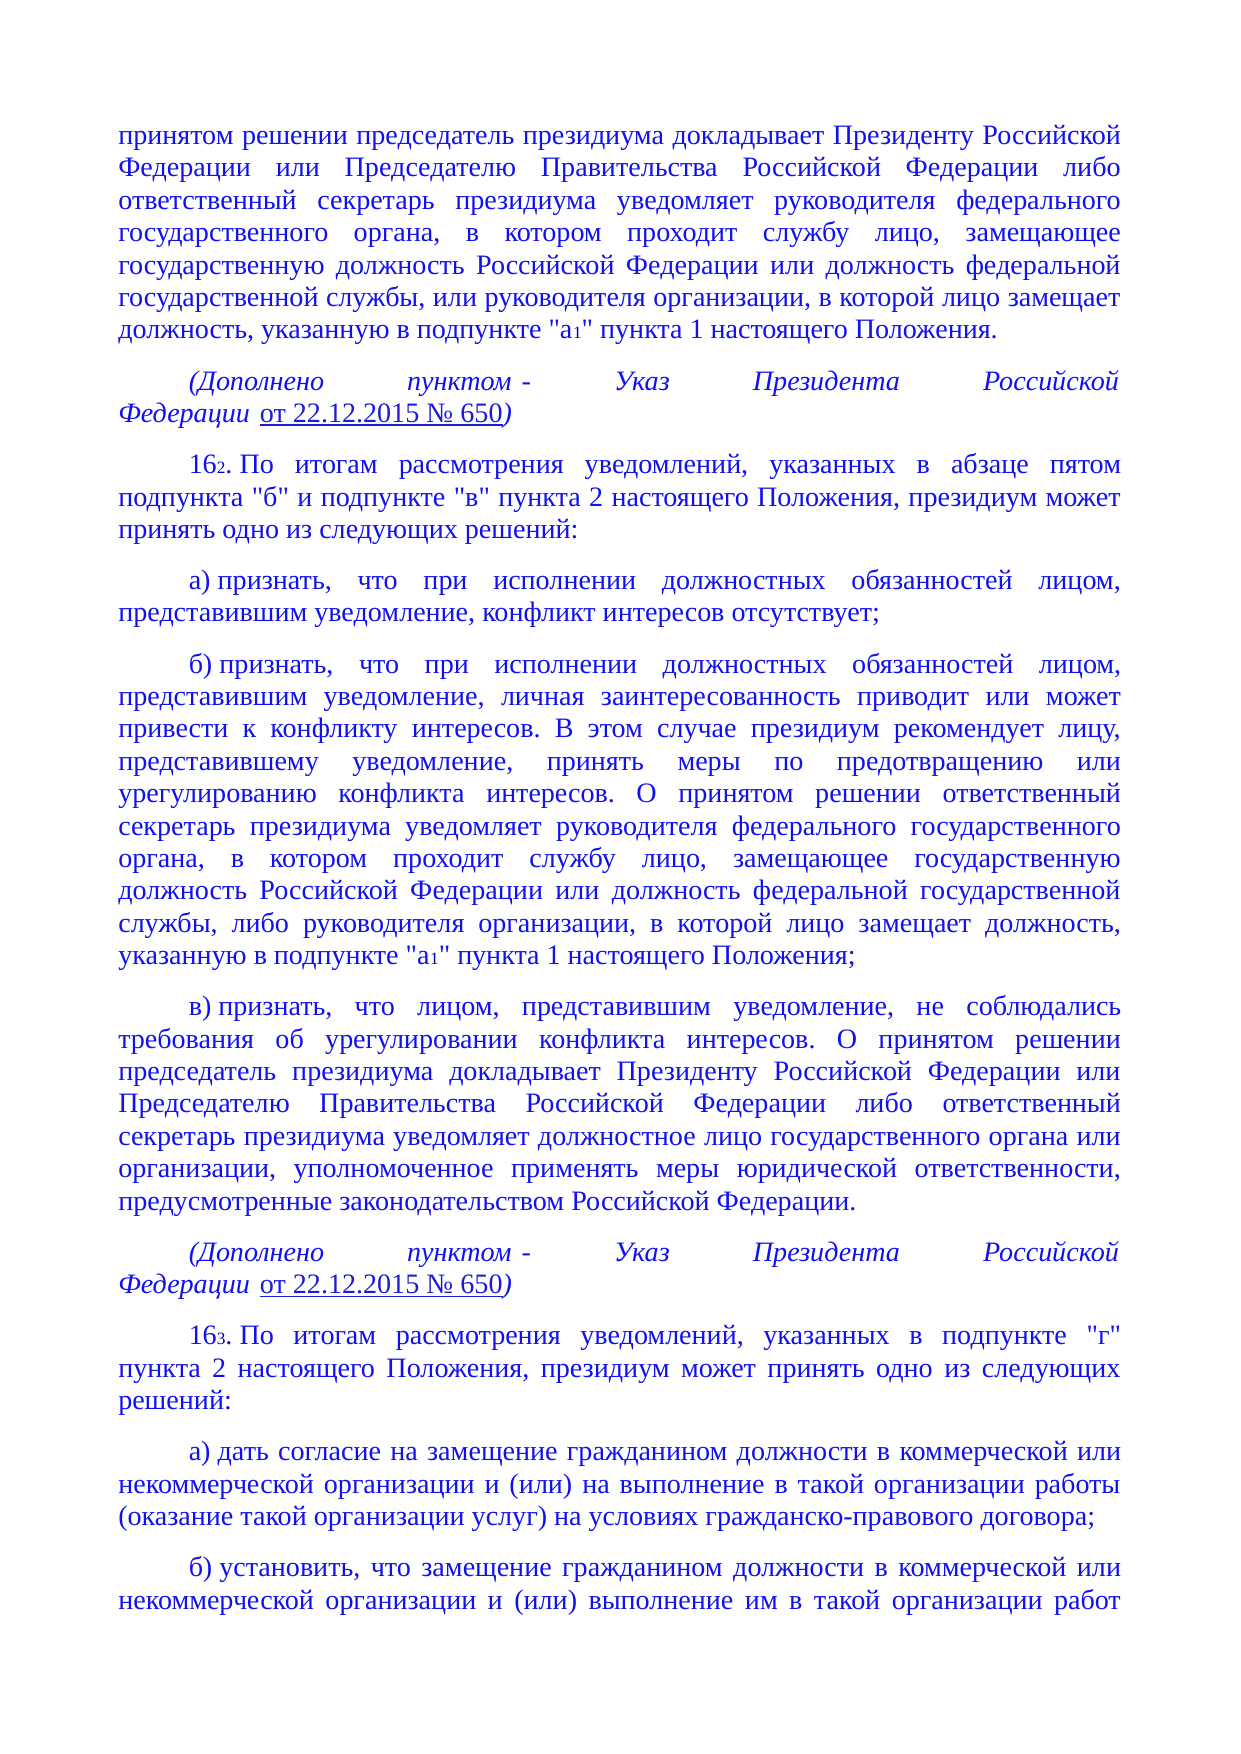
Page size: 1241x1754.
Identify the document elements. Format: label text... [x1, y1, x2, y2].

text б) установить, что замещение гражданином должности в коммерческой или некоммерческой организации и (или) выполнение им в такой организации работ [118, 1550, 1122, 1615]
text 163. По итогам рассмотрения уведомлений, указанных в подпункте "г" пункта 2 настоящего Положения, президиум может принять одно из следующих решений: [118, 1318, 1122, 1416]
text (Дополнено пунктом - Указ Президента Российской Федерации от 22.12.2015 № 650) [118, 1235, 1122, 1300]
text б) признать, что при исполнении должностных обязанностей лицом, представившим уведомление, личная заинтересованность приводит или может привести к конфликту интересов. В этом случае президиум рекомендует лицу, представившему уведомление, принять меры по предотвращению или урегулированию конфликта интересов. О принятом решении ответственный секретарь президиума уведомляет руководителя федерального государственного органа, в котором проходит службу лицо, замещающее государственную должность Российской Федерации или должность федеральной государственной службы, либо руководителя организации, в которой лицо замещает должность, указанную в подпункте "а1" пункта 1 настоящего Положения; [118, 647, 1122, 971]
text 162. По итогам рассмотрения уведомлений, указанных в абзаце пятом подпункта "б" и подпункте "в" пункта 2 настоящего Положения, президиум может принять одно из следующих решений: [118, 447, 1122, 544]
text принятом решении председатель президиума докладывает Президенту Российской Федерации или Председателю Правительства Российской Федерации либо ответственный секретарь президиума уведомляет руководителя федерального государственного органа, в котором проходит службу лицо, замещающее государственную должность Российской Федерации или должность федеральной государственной службы, или руководителя организации, в которой лицо замещает должность, указанную в подпункте "а1" пункта 1 настоящего Положения. [118, 118, 1122, 345]
text а) признать, что при исполнении должностных обязанностей лицом, представившим уведомление, конфликт интересов отсутствует; [118, 563, 1122, 628]
text в) признать, что лицом, представившим уведомление, не соблюдались требования об урегулировании конфликта интересов. О принятом решении председатель президиума докладывает Президенту Российской Федерации или Председателю Правительства Российской Федерации либо ответственный секретарь президиума уведомляет должностное лицо государственного органа или организации, уполномоченное применять меры юридической ответственности, предусмотренные законодательством Российской Федерации. [118, 989, 1122, 1216]
text (Дополнено пунктом - Указ Президента Российской Федерации от 22.12.2015 № 650) [118, 364, 1122, 428]
text а) дать согласие на замещение гражданином должности в коммерческой или некоммерческой организации и (или) на выполнение в такой организации работы (оказание такой организации услуг) на условиях гражданско-правового договора; [118, 1434, 1122, 1532]
